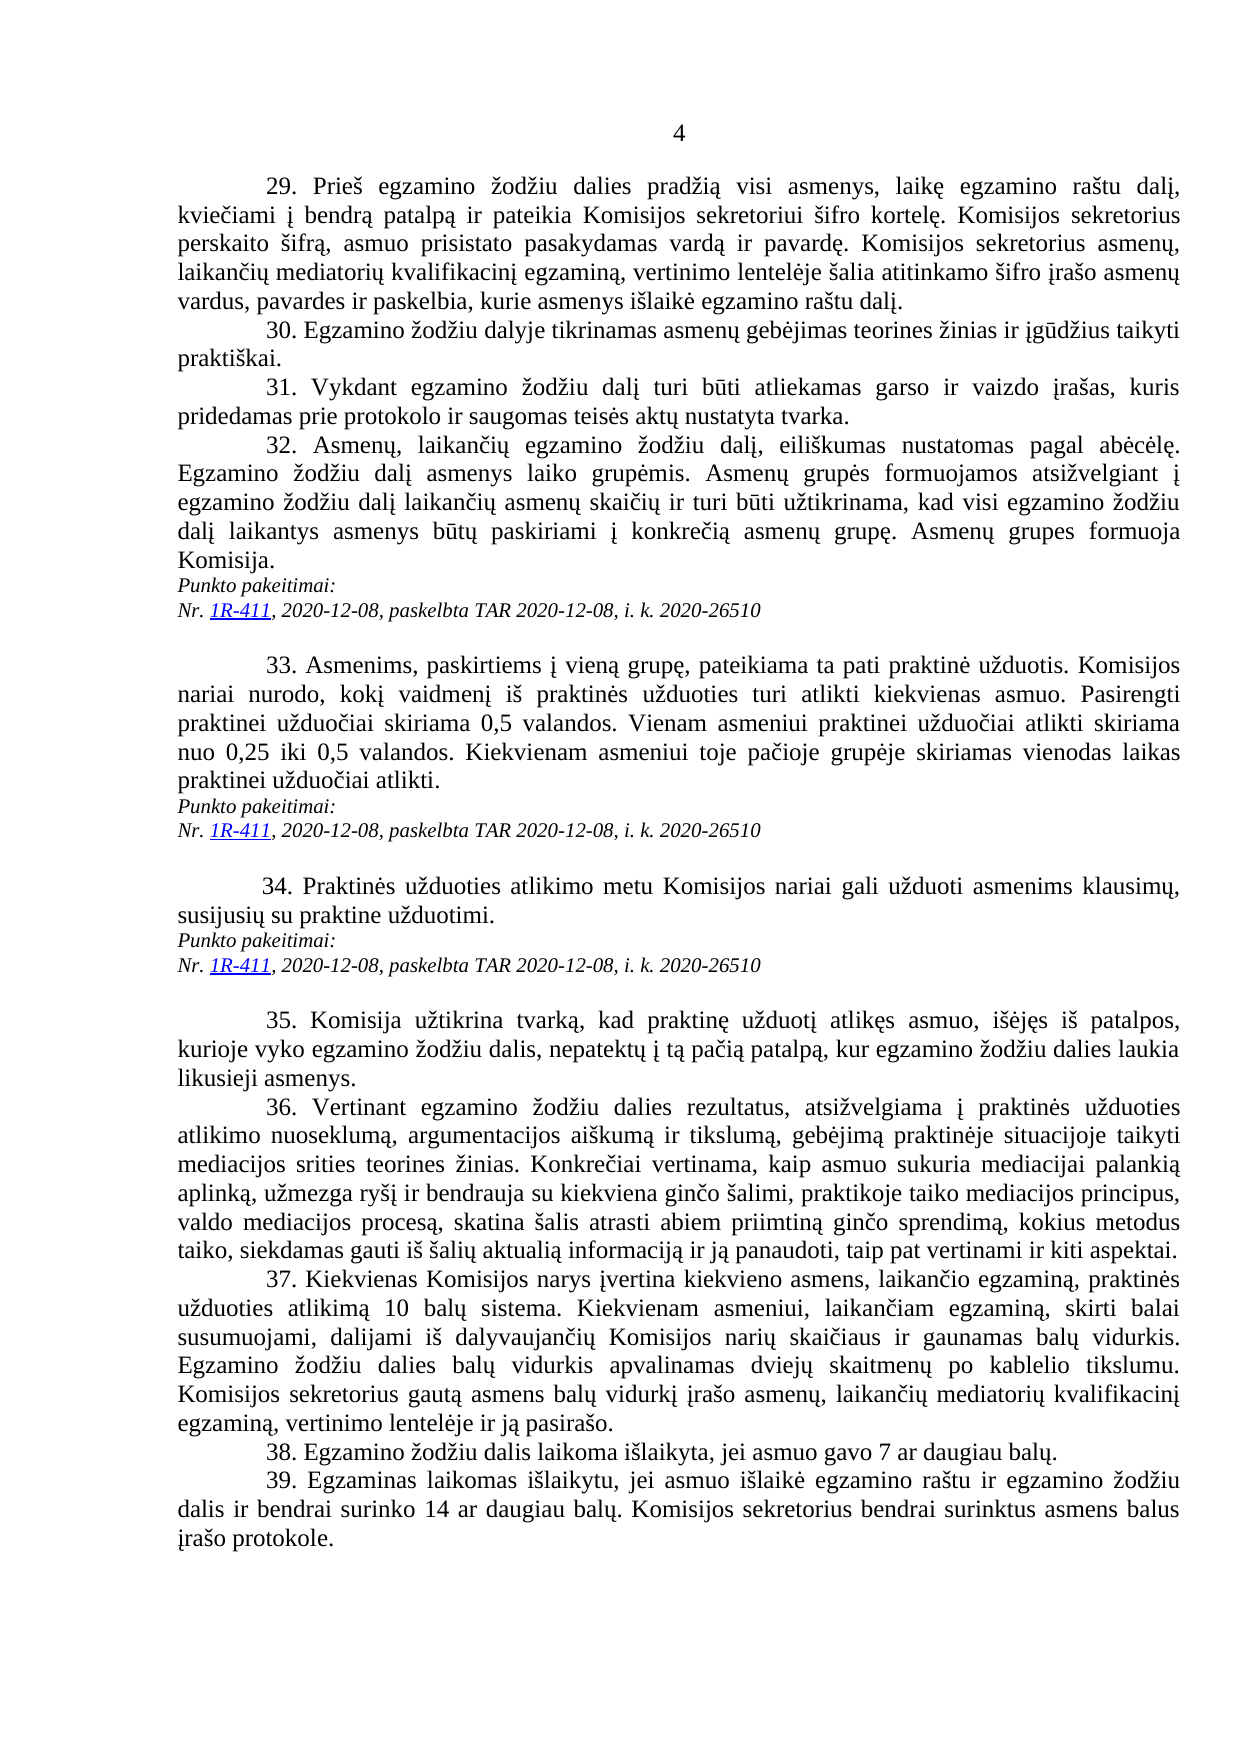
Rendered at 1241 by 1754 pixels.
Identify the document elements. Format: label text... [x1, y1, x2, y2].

text Punkto pakeitimai: [177, 928, 1181, 952]
text Punkto pakeitimai: [177, 573, 1181, 597]
text 38. Egzamino žodžiu dalis laikoma išlaikyta, jei asmuo gavo 7 ar daugiau balų. [177, 1437, 1181, 1465]
text 32. Asmenų, laikančių egzamino žodžiu dalį, eiliškumas nustatomas pagal abėcėlę. Egzamino žodžiu dalį asmenys laiko grupėmis. Asmenų grupės formuojamos atsižvelgiant į egzamino žodžiu dalį laikančių asmenų skaičių ir turi būti užtikrinama, kad visi egzamino žodžiu dalį laikantys asmenys būtų paskiriami į konkrečią asmenų grupę. Asmenų grupes formuoja Komisija. [177, 430, 1181, 573]
text 29. Prieš egzamino žodžiu dalies pradžią visi asmenys, laikę egzamino raštu dalį, kviečiami į bendrą patalpą ir pateikia Komisijos sekretoriui šifro kortelę. Komisijos sekretorius perskaito šifrą, asmuo prisistato pasakydamas vardą ir pavardę. Komisijos sekretorius asmenų, laikančių mediatorių kvalifikacinį egzaminą, vertinimo lentelėje šalia atitinkamo šifro įrašo asmenų vardus, pavardes ir paskelbia, kurie asmenys išlaikė egzamino raštu dalį. [177, 171, 1181, 315]
text 36. Vertinant egzamino žodžiu dalies rezultatus, atsižvelgiama į praktinės užduoties atlikimo nuoseklumą, argumentacijos aiškumą ir tikslumą, gebėjimą praktinėje situacijoje taikyti mediacijos srities teorines žinias. Konkrečiai vertinama, kaip asmuo sukuria mediacijai palankią aplinką, užmezga ryšį ir bendrauja su kiekviena ginčo šalimi, praktikoje taiko mediacijos principus, valdo mediacijos procesą, skatina šalis atrasti abiem priimtiną ginčo sprendimą, kokius metodus taiko, siekdamas gauti iš šalių aktualią informaciją ir ją panaudoti, taip pat vertinami ir kiti aspektai. [177, 1092, 1181, 1264]
text 31. Vykdant egzamino žodžiu dalį turi būti atliekamas garso ir vaizdo įrašas, kuris pridedamas prie protokolo ir saugomas teisės aktų nustatyta tvarka. [177, 372, 1181, 430]
text Nr. 1R-411, 2020-12-08, paskelbta TAR 2020-12-08, i. k. 2020-26510 [177, 597, 1181, 622]
text 34. Praktinės užduoties atlikimo metu Komisijos nariai gali užduoti asmenims klausimų, susijusių su praktine užduotimi. [177, 871, 1181, 928]
text 30. Egzamino žodžiu dalyje tikrinamas asmenų gebėjimas teorines žinias ir įgūdžius taikyti praktiškai. [177, 315, 1181, 372]
text 37. Kiekvienas Komisijos narys įvertina kiekvieno asmens, laikančio egzaminą, praktinės užduoties atlikimą 10 balų sistema. Kiekvienam asmeniui, laikančiam egzaminą, skirti balai susumuojami, dalijami iš dalyvaujančių Komisijos narių skaičiaus ir gaunamas balų vidurkis. Egzamino žodžiu dalies balų vidurkis apvalinamas dviejų skaitmenų po kablelio tikslumu. Komisijos sekretorius gautą asmens balų vidurkį įrašo asmenų, laikančių mediatorių kvalifikacinį egzaminą, vertinimo lentelėje ir ją pasirašo. [177, 1264, 1181, 1437]
text Nr. 1R-411, 2020-12-08, paskelbta TAR 2020-12-08, i. k. 2020-26510 [177, 818, 1181, 842]
text Nr. 1R-411, 2020-12-08, paskelbta TAR 2020-12-08, i. k. 2020-26510 [177, 952, 1181, 977]
text 33. Asmenims, paskirtiems į vieną grupę, pateikiama ta pati praktinė užduotis. Komisijos nariai nurodo, kokį vaidmenį iš praktinės užduoties turi atlikti kiekvienas asmuo. Pasirengti praktinei užduočiai skiriama 0,5 valandos. Vienam asmeniui praktinei užduočiai atlikti skiriama nuo 0,25 iki 0,5 valandos. Kiekvienam asmeniui toje pačioje grupėje skiriamas vienodas laikas praktinei užduočiai atlikti. [177, 650, 1181, 794]
text 39. Egzaminas laikomas išlaikytu, jei asmuo išlaikė egzamino raštu ir egzamino žodžiu dalis ir bendrai surinko 14 ar daugiau balų. Komisijos sekretorius bendrai surinktus asmens balus įrašo protokole. [177, 1465, 1181, 1552]
text 35. Komisija užtikrina tvarką, kad praktinę užduotį atlikęs asmuo, išėjęs iš patalpos, kurioje vyko egzamino žodžiu dalis, nepatektų į tą pačią patalpą, kur egzamino žodžiu dalies laukia likusieji asmenys. [177, 1005, 1181, 1092]
text Punkto pakeitimai: [177, 794, 1181, 818]
